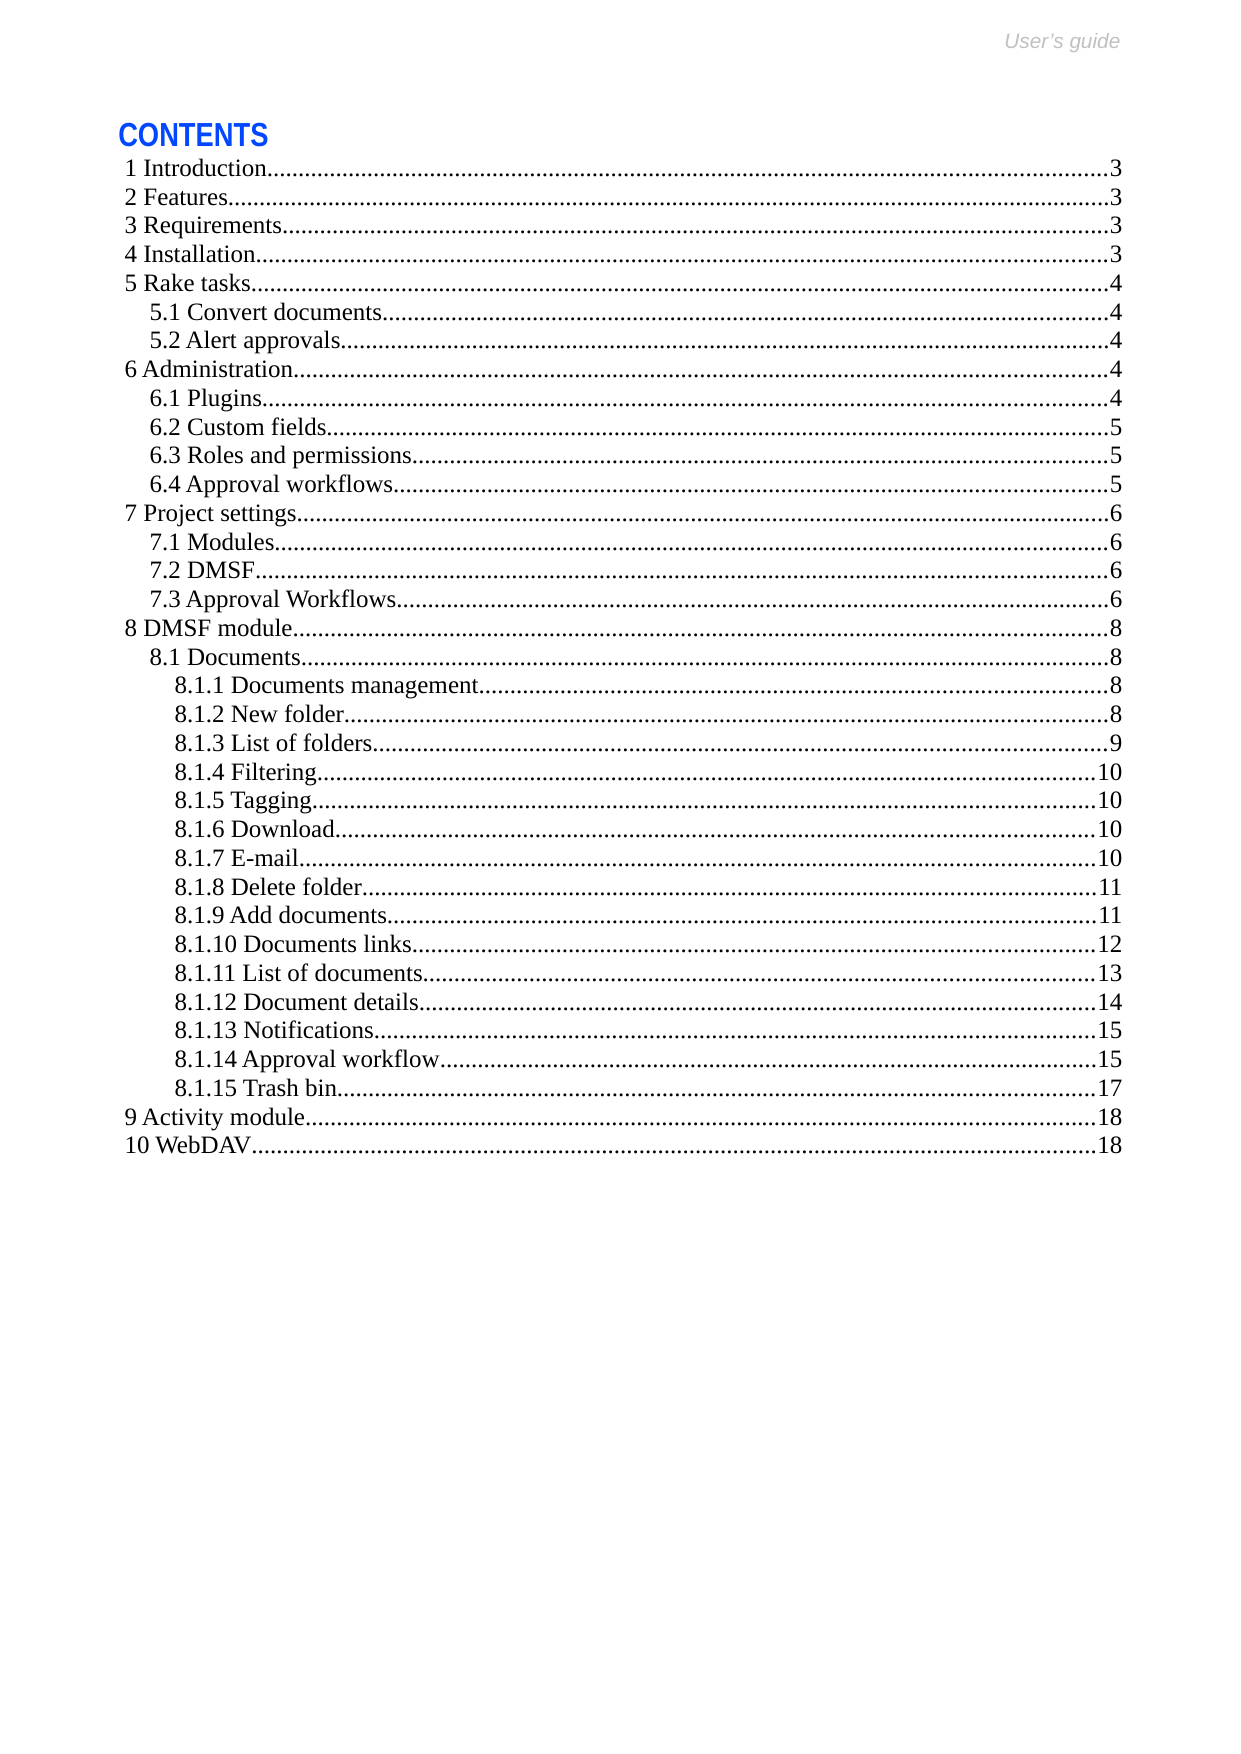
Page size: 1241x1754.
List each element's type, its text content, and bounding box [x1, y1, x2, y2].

text 8.1.8 Delete folder 11 [168, 872, 1122, 901]
text 8.1.5 Tagging 10 [168, 786, 1122, 814]
text 7.2 DMSF 6 [143, 556, 1122, 584]
text 8 DMSF module 8 [118, 613, 1122, 642]
text 6.3 Roles and permissions 5 [143, 441, 1122, 469]
text 6.4 Approval workflows 5 [143, 469, 1122, 498]
text 8.1.10 Documents links 12 [168, 929, 1122, 958]
text 5 Rake tasks 4 [118, 268, 1122, 297]
text 8.1.3 List of folders 9 [168, 728, 1122, 757]
text 10 WebDAV 18 [118, 1131, 1122, 1159]
text 8.1.2 New folder 8 [168, 699, 1122, 728]
text 8.1.1 Documents management 8 [168, 671, 1122, 699]
text 6.2 Custom fields 5 [143, 412, 1122, 441]
text 7.3 Approval Workflows 6 [143, 584, 1122, 613]
text 8.1.12 Document details 14 [168, 987, 1122, 1016]
text 1 Introduction 3 [118, 153, 1122, 182]
text 8.1.11 List of documents 13 [168, 958, 1122, 987]
text 3 Requirements 3 [118, 211, 1122, 239]
text 8.1.7 E-mail 10 [168, 843, 1122, 872]
text 8.1.15 Trash bin 17 [168, 1073, 1122, 1102]
text 5.2 Alert approvals 4 [143, 326, 1122, 354]
text 8.1.6 Download 10 [168, 814, 1122, 843]
text 4 Installation 3 [118, 239, 1122, 268]
text 8.1.4 Filtering 10 [168, 757, 1122, 786]
text 9 Activity module 18 [118, 1102, 1122, 1131]
text 6.1 Plugins 4 [143, 383, 1122, 412]
text 8.1.14 Approval workflow 15 [168, 1044, 1122, 1073]
text 7 Project settings 6 [118, 498, 1122, 527]
text 2 Features 3 [118, 182, 1122, 211]
text CONTENTS [118, 115, 1122, 153]
text 8.1.9 Add documents 11 [168, 901, 1122, 929]
text 8.1.13 Notifications 15 [168, 1016, 1122, 1044]
text 5.1 Convert documents 4 [143, 297, 1122, 326]
text 7.1 Modules 6 [143, 527, 1122, 556]
text 6 Administration 4 [118, 354, 1122, 383]
text 8.1 Documents 8 [143, 642, 1122, 671]
